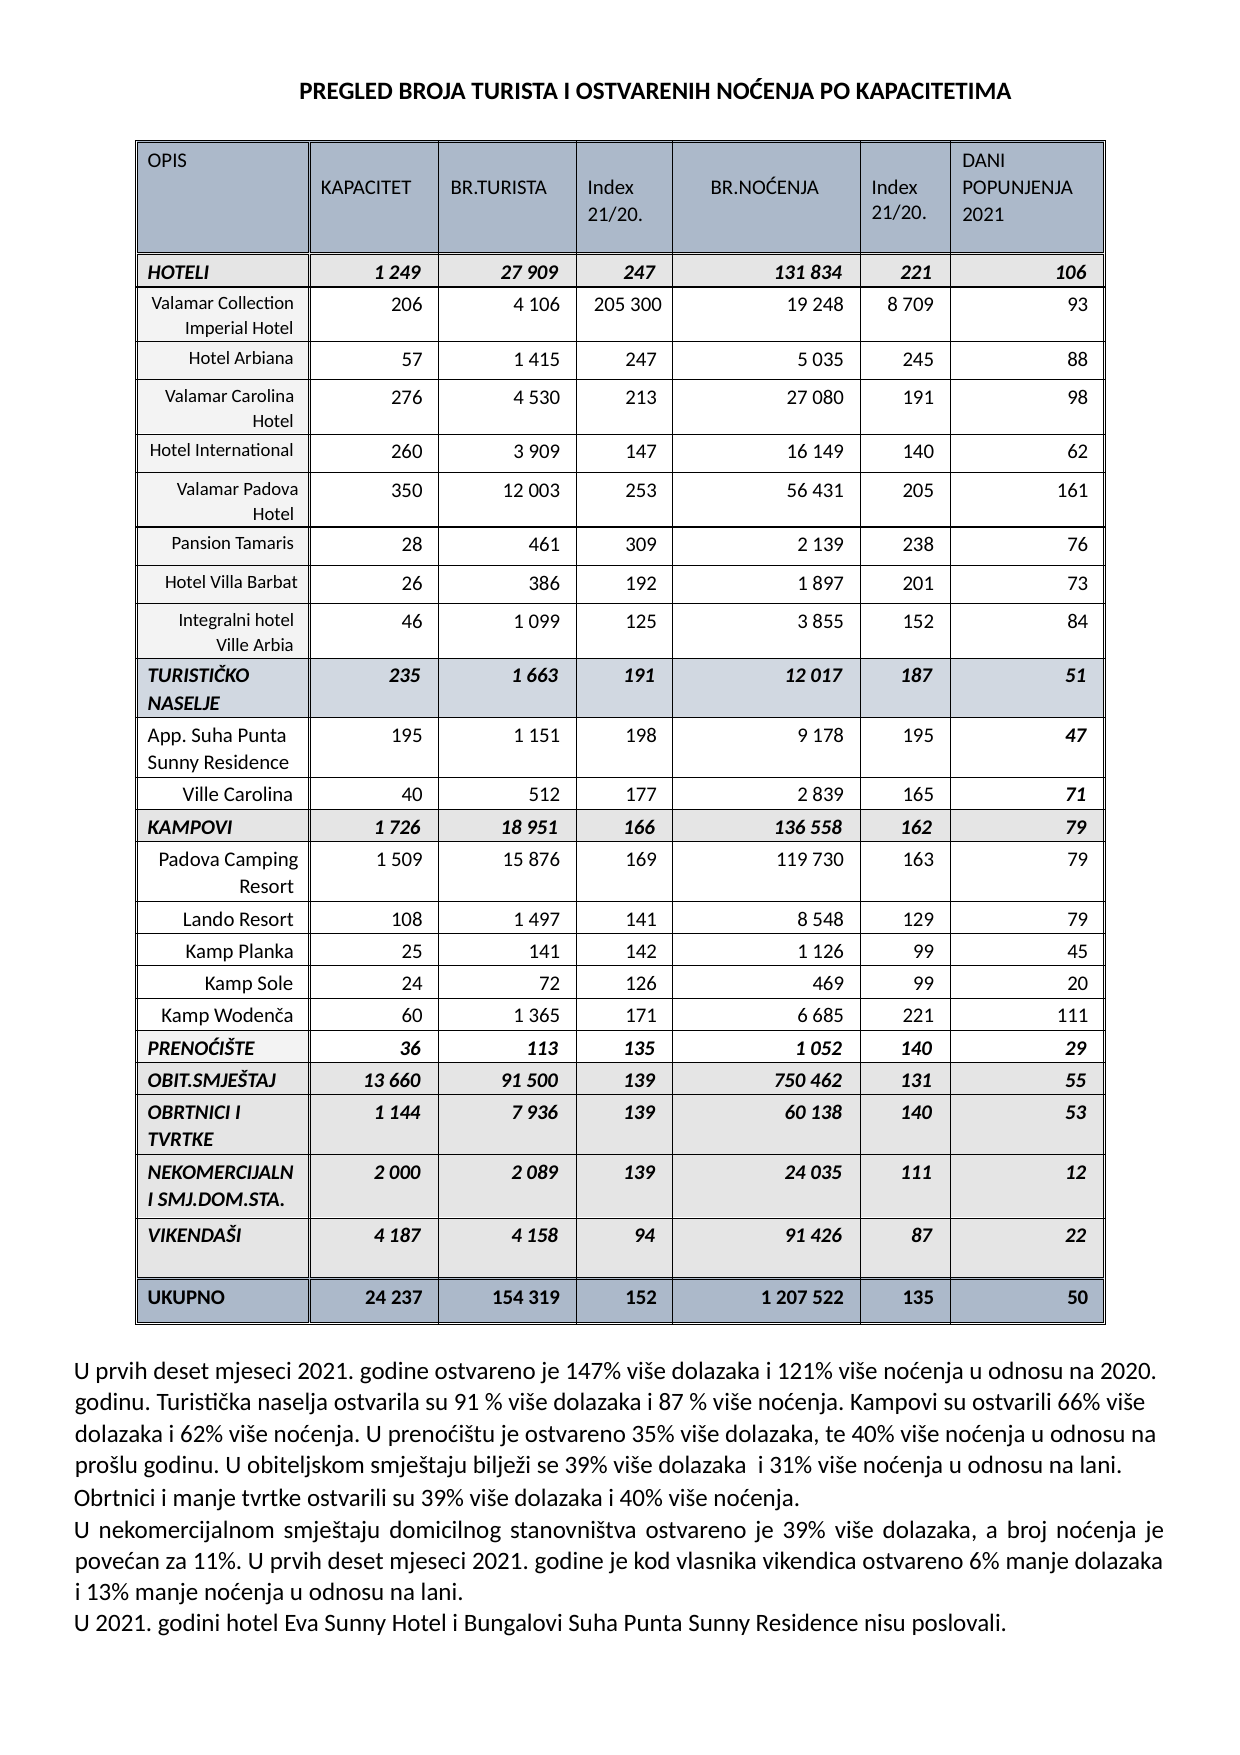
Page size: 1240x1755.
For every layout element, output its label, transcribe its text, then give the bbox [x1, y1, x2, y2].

table_cell 245 [861, 342, 950, 379]
table_cell 221 [861, 999, 950, 1030]
table_cell 18 951 [439, 810, 576, 841]
table_cell Hotel Villa Barbat [138, 566, 308, 603]
table_cell 87 [861, 1219, 950, 1277]
table_cell 129 [861, 902, 950, 933]
table_cell Valamar Carolina Hotel [138, 380, 308, 433]
table_cell 46 [311, 604, 438, 658]
table_cell 71 [951, 778, 1103, 809]
table_cell 12 [951, 1155, 1103, 1217]
table_cell Hotel Arbiana [138, 342, 308, 379]
table_cell 1 249 [311, 255, 438, 286]
table_cell 20 [951, 966, 1103, 997]
table_cell 91 426 [673, 1219, 860, 1277]
table_cell 142 [577, 934, 672, 965]
table_cell 750 462 [673, 1063, 860, 1094]
table_cell 187 [861, 659, 950, 717]
table_cell KAMPOVI [138, 810, 308, 841]
table_cell 161 [951, 473, 1103, 526]
table_cell 165 [861, 778, 950, 809]
table_cell 276 [311, 380, 438, 433]
table_cell 163 [861, 842, 950, 901]
table_cell 136 558 [673, 810, 860, 841]
table_cell 135 [577, 1031, 672, 1062]
table_cell 36 [311, 1031, 438, 1062]
table_cell 309 [577, 528, 672, 565]
table_cell 40 [311, 778, 438, 809]
table_cell 27 080 [673, 380, 860, 433]
table_header Index 21/20. [577, 143, 672, 252]
table_cell 512 [439, 778, 576, 809]
table_cell VIKENDAŠI [138, 1219, 308, 1277]
table_cell Ville Carolina [138, 778, 308, 809]
table_cell 79 [951, 902, 1103, 933]
text U 2021. godini hotel Eva Sunny Hotel i Bungalovi Suha Punta Sunny Residence nisu poslovali. [73, 1607, 1165, 1638]
table_cell 79 [951, 810, 1103, 841]
table_cell 26 [311, 566, 438, 603]
table_cell 24 035 [673, 1155, 860, 1217]
table_cell 247 [577, 342, 672, 379]
table_cell 50 [951, 1280, 1103, 1322]
table_cell 191 [861, 380, 950, 433]
table_cell 152 [861, 604, 950, 658]
table_cell 195 [861, 718, 950, 777]
table_cell UKUPNO [138, 1280, 308, 1322]
table_cell 60 [311, 999, 438, 1030]
table_cell 55 [951, 1063, 1103, 1094]
table_cell 4 158 [439, 1219, 576, 1277]
table_cell 12 003 [439, 473, 576, 526]
table_cell 1 207 522 [673, 1280, 860, 1322]
table_cell Hotel International [138, 435, 308, 472]
table_cell App. Suha Punta Sunny Residence [138, 718, 308, 777]
text U nekomercijalnom smještaju domicilnog stanovništva ostvareno je 39% više dolazaka, a broj noćenja je povećan za 11%. U prvih deset mjeseci 2021. godine je kod vlasnika vikendica ostvareno 6% manje dolazaka i 13% manje noćenja u odnosu na lani. [73, 1514, 1165, 1607]
table_cell 139 [577, 1095, 672, 1154]
table_cell 1 897 [673, 566, 860, 603]
table_cell Pansion Tamaris [138, 528, 308, 565]
table_cell 12 017 [673, 659, 860, 717]
table_cell 1 126 [673, 934, 860, 965]
table_cell 9 178 [673, 718, 860, 777]
table_cell 19 248 [673, 288, 860, 341]
table_cell 8 709 [861, 288, 950, 341]
table_cell 140 [861, 1095, 950, 1154]
table_cell PRENOĆIŠTE [138, 1031, 308, 1062]
text U prvih deset mjeseci 2021. godine ostvareno je 147% više dolazaka i 121% više noćenja u odnosu na 2020. godinu. Turistička naselja ostvarila su 91 % više dolazaka i 87 % više noćenja. Kampovi su ostvarili 66% više dolazaka i 62% više noćenja. U prenoćištu je ostvareno 35% više dolazaka, te 40% više noćenja u odnosu na prošlu godinu. U obiteljskom smještaju bilježi se 39% više dolazaka i 31% više noćenja u odnosu na lani. [73, 1355, 1164, 1480]
table_cell 8 548 [673, 902, 860, 933]
table_cell 247 [577, 255, 672, 286]
table_cell HOTELI [138, 255, 308, 286]
table_cell Integralni hotel Ville Arbia [138, 604, 308, 658]
table_cell 147 [577, 435, 672, 472]
table_cell 139 [577, 1063, 672, 1094]
table_cell 57 [311, 342, 438, 379]
table_cell 60 138 [673, 1095, 860, 1154]
table_header Index 21/20. [861, 143, 950, 252]
table_cell OBIT.SMJEŠTAJ [138, 1063, 308, 1094]
table_cell 47 [951, 718, 1103, 777]
table_cell 166 [577, 810, 672, 841]
text PREGLED BROJA TURISTA I OSTVARENIH NOĆENJA PO KAPACITETIMA [299, 75, 1166, 106]
table_cell 2 139 [673, 528, 860, 565]
table_cell Padova Camping Resort [138, 842, 308, 901]
table_cell 152 [577, 1280, 672, 1322]
table_cell 162 [861, 810, 950, 841]
table_header BR.TURISTA [439, 143, 576, 252]
table_cell 113 [439, 1031, 576, 1062]
table_cell 1 415 [439, 342, 576, 379]
table_cell 53 [951, 1095, 1103, 1154]
table_cell 195 [311, 718, 438, 777]
table_cell 1 099 [439, 604, 576, 658]
table_cell 126 [577, 966, 672, 997]
table_cell 213 [577, 380, 672, 433]
table_header BR.NOĆENJA [673, 143, 860, 252]
table_cell 98 [951, 380, 1103, 433]
table_header DANI POPUNJENJA 2021 [951, 143, 1103, 252]
table_cell 221 [861, 255, 950, 286]
table_cell 201 [861, 566, 950, 603]
table_cell 84 [951, 604, 1103, 658]
table_cell 1 151 [439, 718, 576, 777]
table_cell 111 [951, 999, 1103, 1030]
table_cell 205 300 [577, 288, 672, 341]
table_cell 1 497 [439, 902, 576, 933]
table_header KAPACITET [311, 143, 438, 252]
table_cell 154 319 [439, 1280, 576, 1322]
table_cell OBRTNICI I TVRTKE [138, 1095, 308, 1154]
table_cell 1 365 [439, 999, 576, 1030]
table_cell 238 [861, 528, 950, 565]
table_cell 76 [951, 528, 1103, 565]
table_cell 141 [577, 902, 672, 933]
table_cell NEKOMERCIJALN I SMJ.DOM.STA. [138, 1155, 308, 1217]
table_cell 205 [861, 473, 950, 526]
table_cell 2 839 [673, 778, 860, 809]
table_cell 2 089 [439, 1155, 576, 1217]
table_cell 111 [861, 1155, 950, 1217]
table_cell Kamp Sole [138, 966, 308, 997]
table_cell 171 [577, 999, 672, 1030]
table_cell 3 855 [673, 604, 860, 658]
table_cell Lando Resort [138, 902, 308, 933]
table_cell 206 [311, 288, 438, 341]
table_cell 29 [951, 1031, 1103, 1062]
table_cell 135 [861, 1280, 950, 1322]
table_cell 99 [861, 934, 950, 965]
table_cell 139 [577, 1155, 672, 1217]
table_cell 5 035 [673, 342, 860, 379]
table_cell 1 726 [311, 810, 438, 841]
table_cell 91 500 [439, 1063, 576, 1094]
table_cell 4 187 [311, 1219, 438, 1277]
table_cell 24 237 [311, 1280, 438, 1322]
table_cell Kamp Planka [138, 934, 308, 965]
table_cell 51 [951, 659, 1103, 717]
table_cell 198 [577, 718, 672, 777]
table_cell 56 431 [673, 473, 860, 526]
table_cell 45 [951, 934, 1103, 965]
table_cell 108 [311, 902, 438, 933]
table_cell Valamar Padova Hotel [138, 473, 308, 526]
table_cell 7 936 [439, 1095, 576, 1154]
table_cell 15 876 [439, 842, 576, 901]
table_cell 235 [311, 659, 438, 717]
table_cell 131 834 [673, 255, 860, 286]
table_cell 6 685 [673, 999, 860, 1030]
table_cell 119 730 [673, 842, 860, 901]
table_cell 350 [311, 473, 438, 526]
table_cell 94 [577, 1219, 672, 1277]
table_cell 177 [577, 778, 672, 809]
table_cell 131 [861, 1063, 950, 1094]
table_cell 386 [439, 566, 576, 603]
table_cell 1 663 [439, 659, 576, 717]
table_cell 260 [311, 435, 438, 472]
table_cell 140 [861, 435, 950, 472]
table_cell 93 [951, 288, 1103, 341]
table_cell 4 106 [439, 288, 576, 341]
table_cell 16 149 [673, 435, 860, 472]
table_cell 73 [951, 566, 1103, 603]
table_cell 25 [311, 934, 438, 965]
table_cell 1 144 [311, 1095, 438, 1154]
table_cell 253 [577, 473, 672, 526]
table_cell 469 [673, 966, 860, 997]
table_cell 125 [577, 604, 672, 658]
table_header OPIS [138, 143, 308, 252]
table_cell 141 [439, 934, 576, 965]
table_cell 192 [577, 566, 672, 603]
table_cell Valamar Collection Imperial Hotel [138, 288, 308, 341]
table_cell 169 [577, 842, 672, 901]
table_cell 3 909 [439, 435, 576, 472]
table_cell 140 [861, 1031, 950, 1062]
table_cell 22 [951, 1219, 1103, 1277]
table_cell 99 [861, 966, 950, 997]
table_cell 2 000 [311, 1155, 438, 1217]
table_cell TURISTIČKO NASELJE [138, 659, 308, 717]
table_cell 88 [951, 342, 1103, 379]
table_cell 72 [439, 966, 576, 997]
table_cell 1 052 [673, 1031, 860, 1062]
table_cell 28 [311, 528, 438, 565]
table_cell 1 509 [311, 842, 438, 901]
table_cell 27 909 [439, 255, 576, 286]
table_cell 4 530 [439, 380, 576, 433]
table_cell 62 [951, 435, 1103, 472]
text Obrtnici i manje tvrtke ostvarili su 39% više dolazaka i 40% više noćenja. [73, 1482, 1164, 1512]
table_cell 13 660 [311, 1063, 438, 1094]
table_cell 24 [311, 966, 438, 997]
table_cell Kamp Wodenča [138, 999, 308, 1030]
table_cell 461 [439, 528, 576, 565]
table_cell 191 [577, 659, 672, 717]
table_cell 79 [951, 842, 1103, 901]
table_cell 106 [951, 255, 1103, 286]
